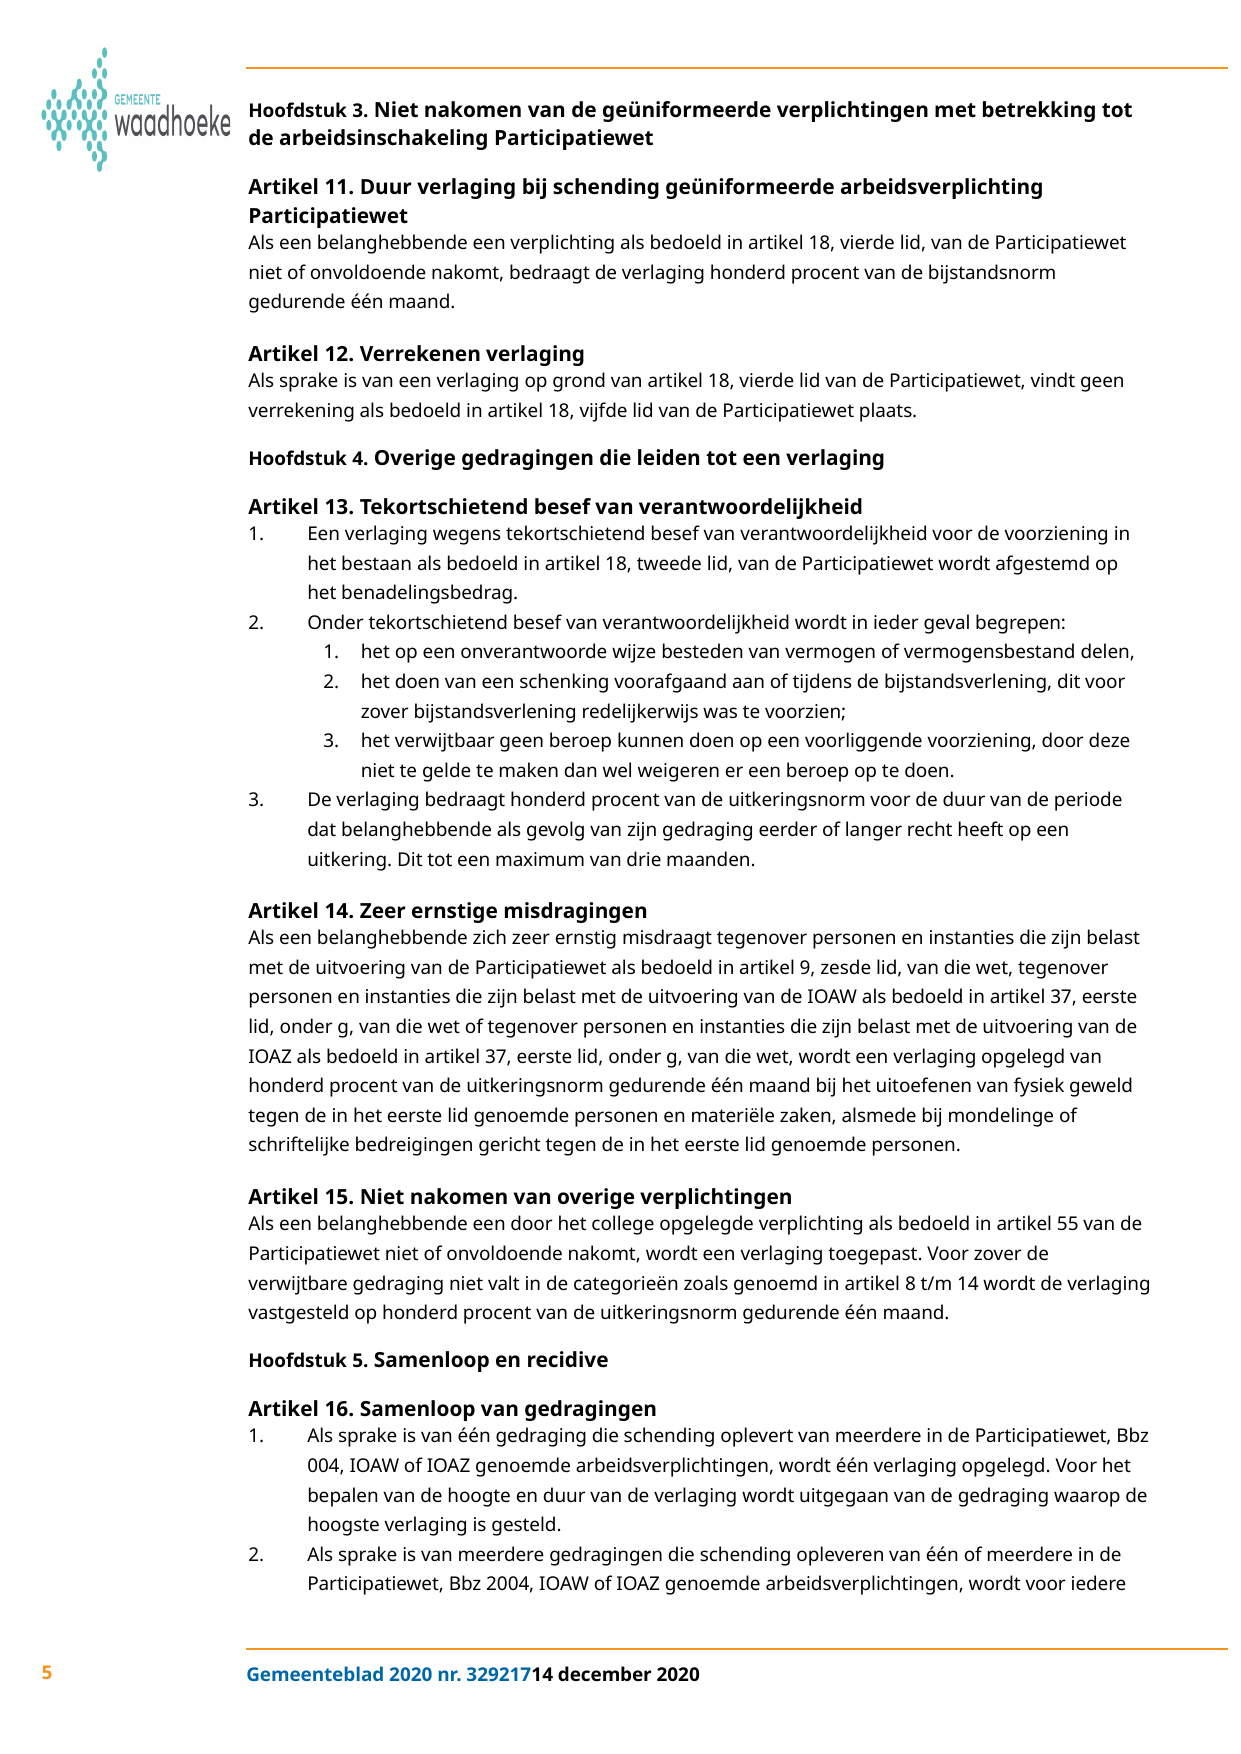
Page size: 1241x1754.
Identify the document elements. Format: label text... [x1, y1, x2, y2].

text Artikel 12. Verrekenen verlaging [248, 339, 1152, 367]
list Een verlaging wegens tekortschietend besef van verantwoordelijkheid voor de voorziening in het bestaan als bedoeld in artikel 18, tweede lid, van de Participatiewet wordt afgestemd op het benadelingsbedrag. [248, 520, 1152, 605]
list het doen van een schenking voorafgaand aan of tijdens de bijstandsverlening, dit voor zover bijstandsverlening redelijkerwijs was te voorzien; [323, 668, 1152, 723]
list het verwijtbaar geen beroep kunnen doen op een voorliggende voorziening, door deze niet te gelde te maken dan wel weigeren er een beroep op te doen. [323, 727, 1152, 783]
text Hoofdstuk 4. Overige gedragingen die leiden tot een verlaging [248, 443, 1152, 471]
text Hoofdstuk 5. Samenloop en recidive [248, 1345, 1152, 1373]
text Als een belanghebbende zich zeer ernstig misdraagt tegenover personen en instanties die zijn belast met de uitvoering van de Participatiewet als bedoeld in artikel 9, zesde lid, van die wet, tegenover personen en instanties die zijn belast met de uitvoering van de IOAW als bedoeld in artikel 37, eerste lid, onder g, van die wet of tegenover personen en instanties die zijn belast met de uitvoering van de IOAZ als bedoeld in artikel 37, eerste lid, onder g, van die wet, wordt een verlaging opgelegd van honderd procent van de uitkeringsnorm gedurende één maand bij het uitoefenen van fysiek geweld tegen de in het eerste lid genoemde personen en materiële zaken, alsmede bij mondelinge of schriftelijke bedreigingen gericht tegen de in het eerste lid genoemde personen. [248, 924, 1152, 1157]
text Artikel 16. Samenloop van gedragingen [248, 1394, 1152, 1423]
list het op een onverantwoorde wijze besteden van vermogen of vermogensbestand delen, [323, 639, 1152, 664]
text Als een belanghebbende een verplichting als bedoeld in artikel 18, vierde lid, van de Participatiewet niet of onvoldoende nakomt, bedraagt de verlaging honderd procent van de bijstandsnorm gedurende één maand. [248, 229, 1152, 314]
text Als sprake is van een verlaging op grond van artikel 18, vierde lid van de Participatiewet, vindt geen verrekening als bedoeld in artikel 18, vijfde lid van de Participatiewet plaats. [248, 367, 1152, 423]
text Artikel 15. Niet nakomen van overige verplichtingen [248, 1182, 1152, 1211]
text Artikel 11. Duur verlaging bij schending geüniformeerde arbeidsverplichting Participatiewet [248, 172, 1152, 229]
text Artikel 14. Zeer ernstige misdragingen [248, 896, 1152, 924]
text Artikel 13. Tekortschietend besef van verantwoordelijkheid [248, 492, 1152, 520]
list De verlaging bedraagt honderd procent van de uitkeringsnorm voor de duur van de periode dat belanghebbende als gevolg van zijn gedraging eerder of langer recht heeft op een uitkering. Dit tot een maximum van drie maanden. [248, 787, 1152, 871]
list Als sprake is van meerdere gedragingen die schending opleveren van één of meerdere in de Participatiewet, Bbz 2004, IOAW of IOAZ genoemde arbeidsverplichtingen, wordt voor iedere [248, 1541, 1152, 1596]
text Als een belanghebbende een door het college opgelegde verplichting als bedoeld in artikel 55 van de Participatiewet niet of onvoldoende nakomt, wordt een verlaging toegepast. Voor zover de verwijtbare gedraging niet valt in de categorieën zoals genoemd in artikel 8 t/m 14 wordt de verlaging vastgesteld op honderd procent van de uitkeringsnorm gedurende één maand. [248, 1211, 1152, 1325]
list Onder tekortschietend besef van verantwoordelijkheid wordt in ieder geval begrepen: [248, 609, 1152, 635]
picture [41, 47, 231, 172]
list Als sprake is van één gedraging die schending oplevert van meerdere in de Participatiewet, Bbz 004, IOAW of IOAZ genoemde arbeidsverplichtingen, wordt één verlaging opgelegd. Voor het bepalen van de hoogte en duur van de verlaging wordt uitgegaan van de gedraging waarop de hoogste verlaging is gesteld. [248, 1423, 1152, 1537]
text Hoofdstuk 3. Niet nakomen van de geüniformeerde verplichtingen met betrekking tot de arbeidsinschakeling Participatiewet [248, 95, 1152, 152]
